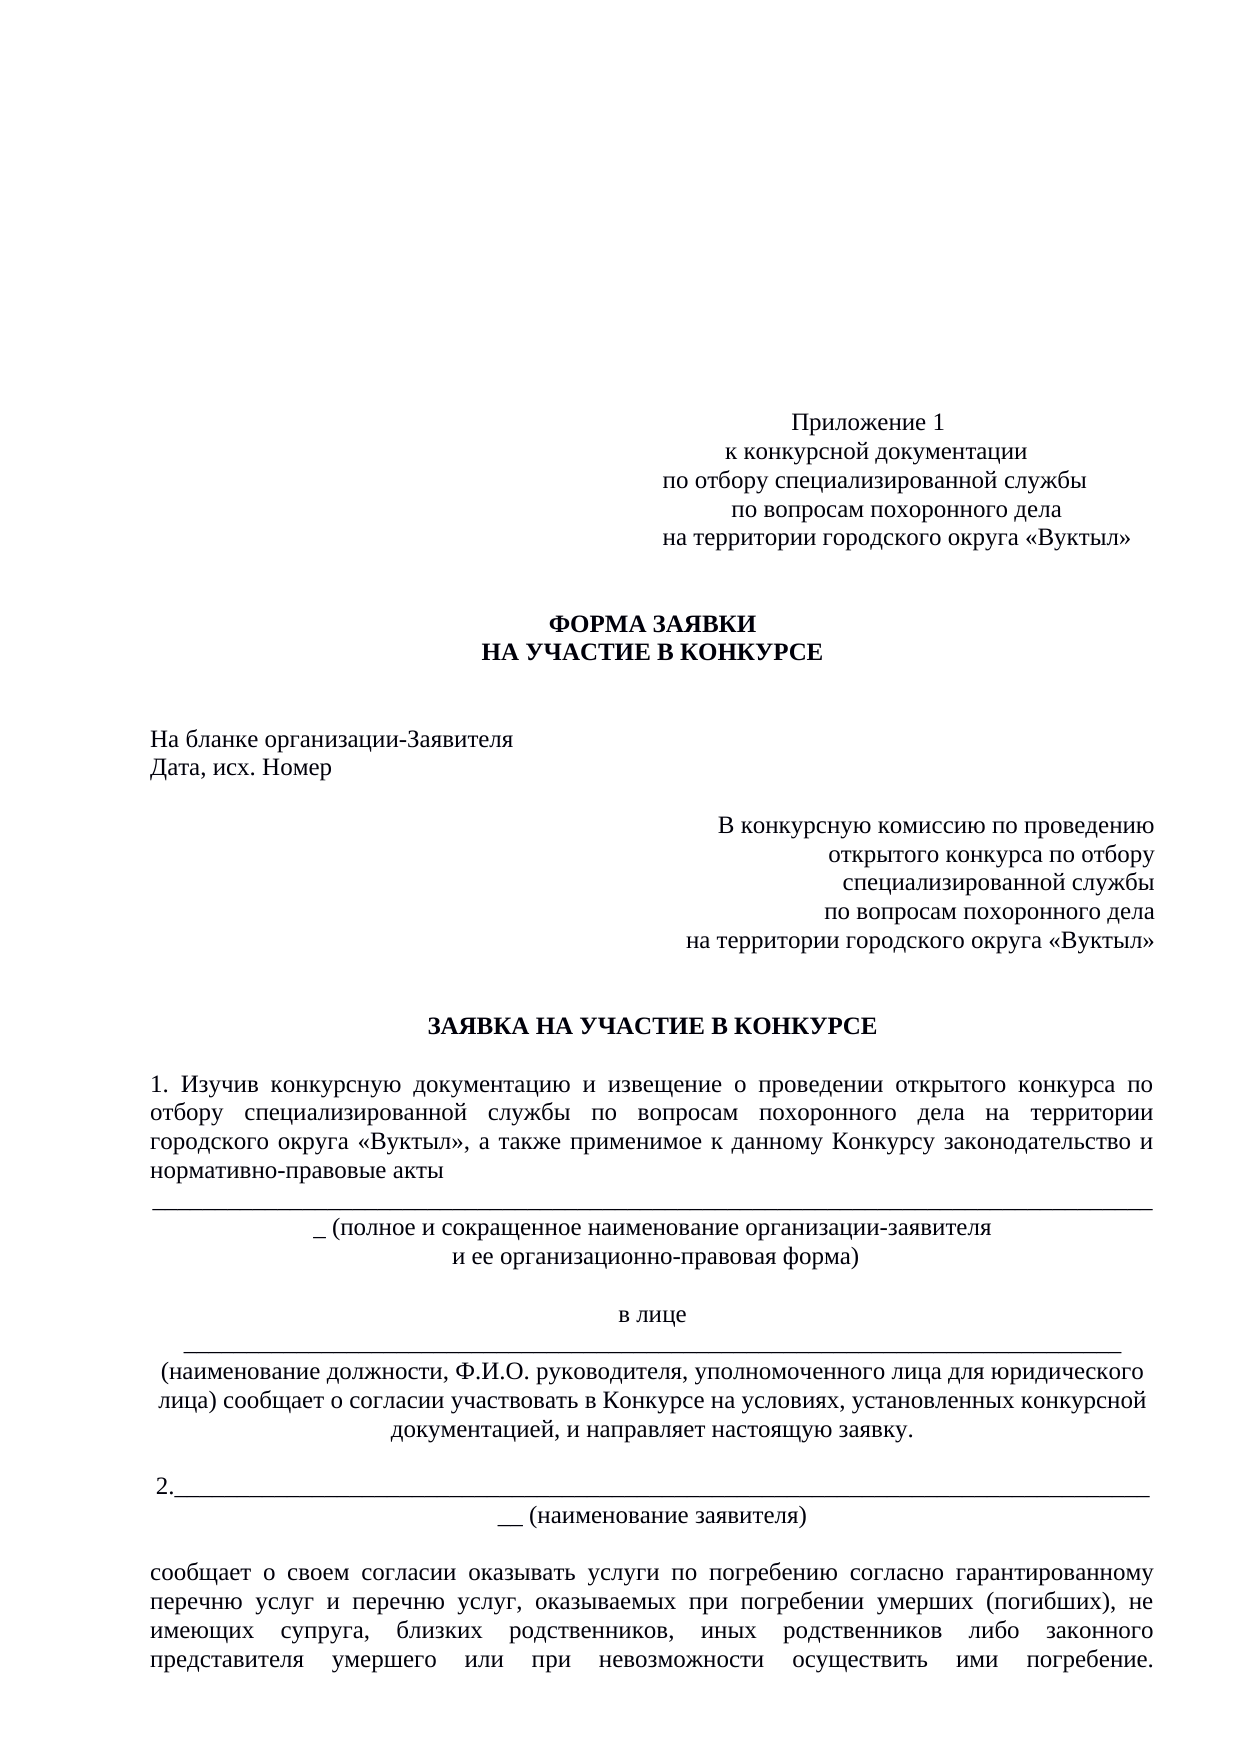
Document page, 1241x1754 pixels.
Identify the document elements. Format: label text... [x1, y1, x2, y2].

text открытого конкурса по отбору [150, 839, 1155, 867]
text на территории городского округа «Вуктыл» [150, 925, 1155, 954]
text по вопросам похоронного дела [150, 494, 1155, 522]
text к конкурсной документации [150, 436, 1155, 465]
text 2.________________________________________________________________________________ (наименование заявителя) [150, 1471, 1155, 1529]
text специализированной службы [150, 867, 1155, 896]
text Приложение 1 [150, 407, 1155, 436]
text по отбору специализированной службы [150, 465, 1155, 494]
text 1. Изучив конкурсную документацию и извещение о проведении открытого конкурса по отбору специализированной службы по вопросам похоронного дела на территории городского округа «Вуктыл», а также применимое к данному Конкурсу законодательство и нормативно-правовые акты [150, 1069, 1155, 1184]
text Дата, исх. Номер [150, 752, 1155, 781]
text В конкурсную комиссию по проведению [150, 810, 1155, 839]
text в лице ___________________________________________________________________________ (наименование должности, Ф.И.О. руководителя, уполномоченного лица для юридического лица) сообщает о согласии участвовать в Конкурсе на условиях, установленных конкурсной документацией, и направляет настоящую заявку. [150, 1299, 1155, 1442]
text _________________________________________________________________________________ (полное и сокращенное наименование организации-заявителя [150, 1184, 1155, 1241]
text НА УЧАСТИЕ В КОНКУРСЕ [150, 637, 1155, 666]
text сообщает о своем согласии оказывать услуги по погребению согласно гарантированному перечню услуг и перечню услуг, оказываемых при погребении умерших (погибших), не имеющих супруга, близких родственников, иных родственников либо законного представителя умершего или при невозможности осуществить ими погребение. [150, 1557, 1155, 1672]
text по вопросам похоронного дела [150, 896, 1155, 925]
text На бланке организации-Заявителя [150, 724, 1155, 752]
text на территории городского округа «Вуктыл» [150, 522, 1155, 551]
text ЗАЯВКА НА УЧАСТИЕ В КОНКУРСЕ [150, 1011, 1155, 1040]
text и ее организационно-правовая форма) [150, 1241, 1155, 1270]
text ФОРМА ЗАЯВКИ [150, 609, 1155, 637]
